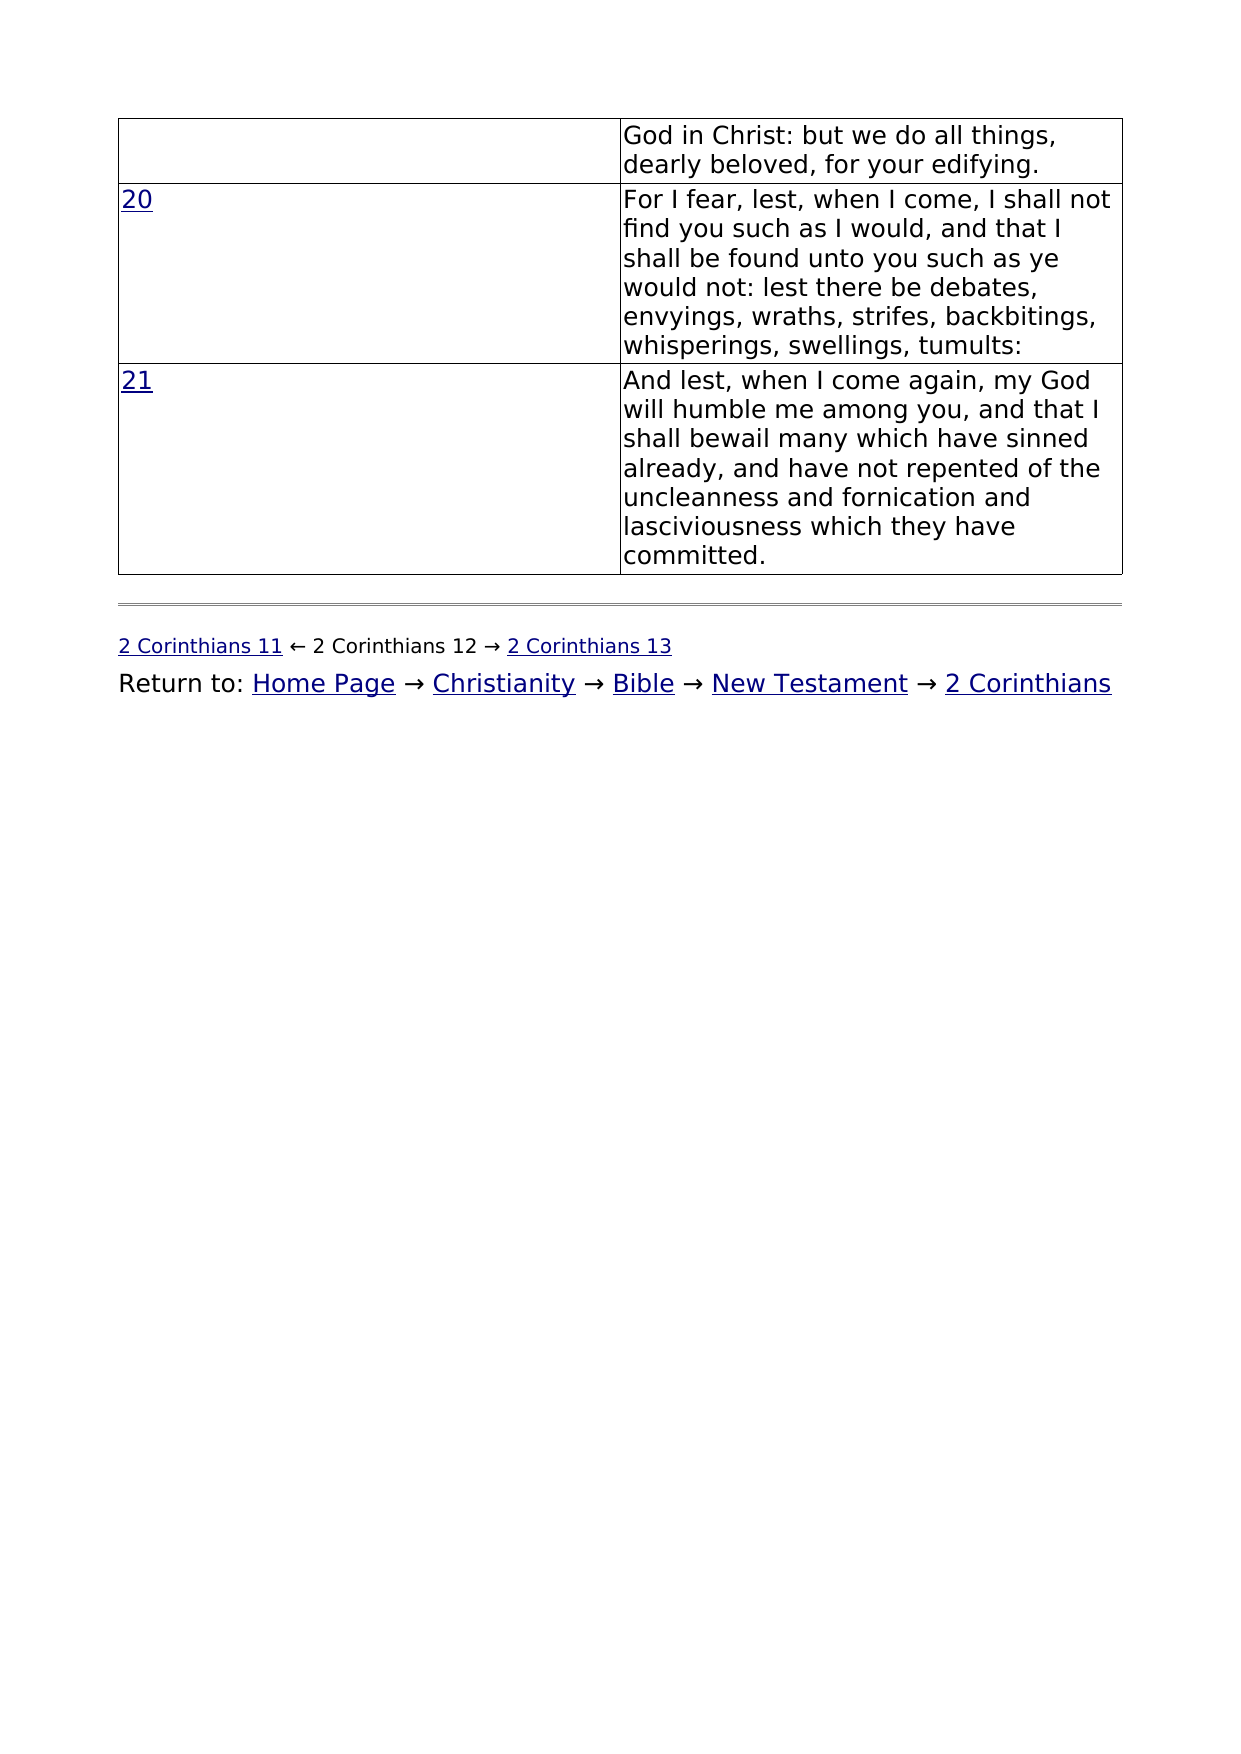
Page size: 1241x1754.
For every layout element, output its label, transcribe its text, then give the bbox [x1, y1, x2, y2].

text Return to: Home Page → Christianity → Bible → New Testament → 2 Corinthians [118, 669, 1122, 698]
table_cell 21 [119, 364, 620, 573]
table_cell [119, 119, 620, 182]
table_cell For I fear, lest, when I come, I shall not find you such as I would, and that I shall be found unto you such as ye would not: lest there be debates, envyings, wraths, strifes, backbitings, whisperings, swellings, tumults: [621, 184, 1122, 363]
table_cell 20 [119, 184, 620, 363]
table_cell And lest, when I come again, my God will humble me among you, and that I shall bewail many which have sinned already, and have not repented of the uncleanness and fornication and lasciviousness which they have committed. [621, 364, 1122, 573]
table_cell God in Christ: but we do all things, dearly beloved, for your edifying. [621, 119, 1122, 182]
text 2 Corinthians 11 ← 2 Corinthians 12 → 2 Corinthians 13 [118, 635, 1122, 669]
